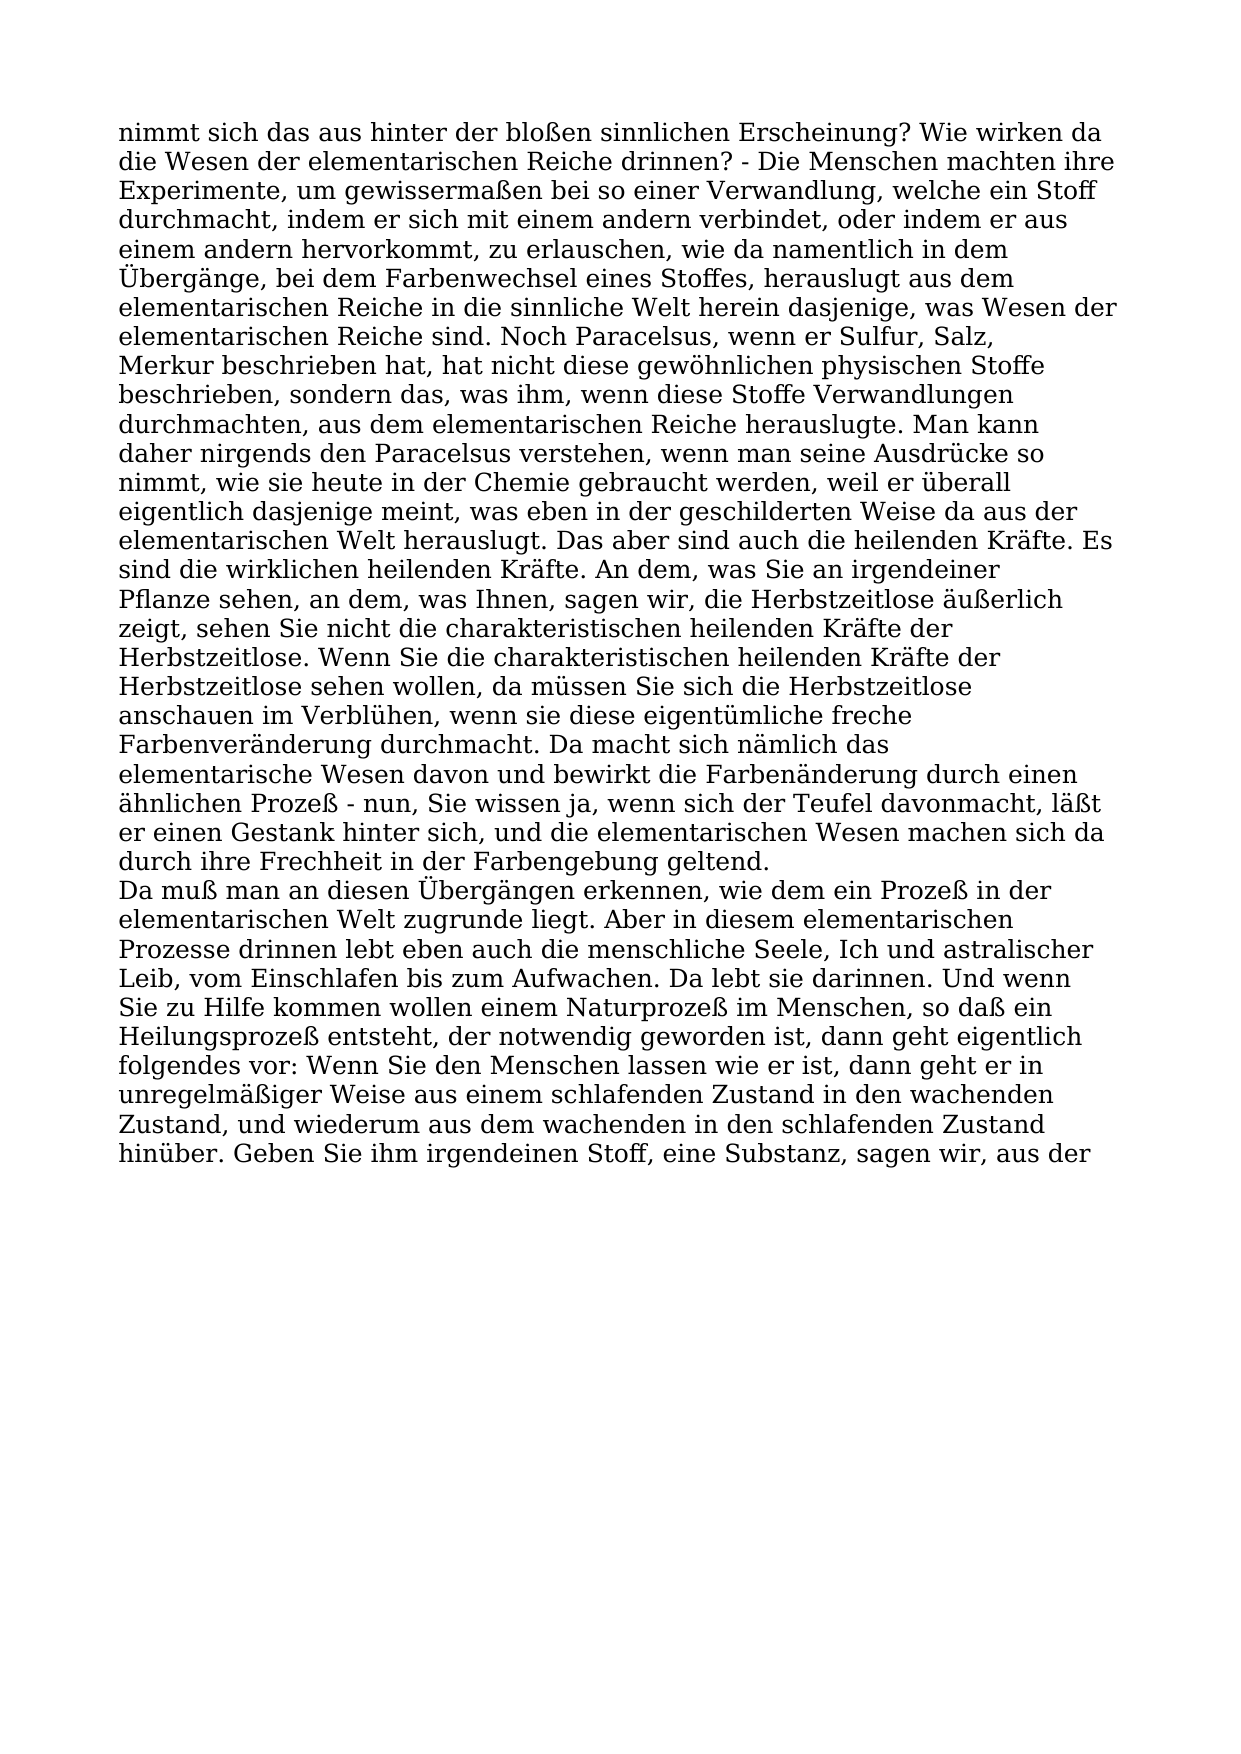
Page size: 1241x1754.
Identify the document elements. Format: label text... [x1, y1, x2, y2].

text er einen Gestank hinter sich, und die elementarischen Wesen machen sich da [118, 818, 1122, 847]
text Herbstzeitlose. Wenn Sie die charakteristischen heilenden Kräfte der [118, 643, 1122, 672]
text Da muß man an diesen Übergängen erkennen, wie dem ein Prozeß in der [118, 876, 1122, 906]
text unregelmäßiger Weise aus einem schlafenden Zustand in den wachenden [118, 1081, 1122, 1110]
text Zustand, und wiederum aus dem wachenden in den schlafenden Zustand [118, 1110, 1122, 1139]
text elementarischen Welt herauslugt. Das aber sind auch die heilenden Kräfte. Es [118, 526, 1122, 556]
text eigentlich dasjenige meint, was eben in der geschilderten Weise da aus der [118, 497, 1122, 526]
text elementarischen Reiche in die sinnliche Welt herein dasjenige, was Wesen der [118, 293, 1122, 322]
text durch ihre Frechheit in der Farbengebung geltend. [118, 847, 1122, 876]
text Herbstzeitlose sehen wollen, da müssen Sie sich die Herbstzeitlose [118, 672, 1122, 701]
text einem andern hervorkommt, zu erlauschen, wie da namentlich in dem [118, 235, 1122, 264]
text hinüber. Geben Sie ihm irgendeinen Stoff, eine Substanz, sagen wir, aus der [118, 1139, 1122, 1168]
text nimmt, wie sie heute in der Chemie gebraucht werden, weil er überall [118, 468, 1122, 497]
text ähnlichen Prozeß - nun, Sie wissen ja, wenn sich der Teufel davonmacht, läßt [118, 789, 1122, 818]
text daher nirgends den Paracelsus verstehen, wenn man seine Ausdrücke so [118, 439, 1122, 468]
text elementarische Wesen davon und bewirkt die Farbenänderung durch einen [118, 760, 1122, 789]
text zeigt, sehen Sie nicht die charakteristischen heilenden Kräfte der [118, 614, 1122, 643]
text Heilungsprozeß entsteht, der notwendig geworden ist, dann geht eigentlich [118, 1022, 1122, 1051]
text anschauen im Verblühen, wenn sie diese eigentümliche freche [118, 701, 1122, 731]
text Sie zu Hilfe kommen wollen einem Naturprozeß im Menschen, so daß ein [118, 993, 1122, 1022]
text durchmacht, indem er sich mit einem andern verbindet, oder indem er aus [118, 206, 1122, 235]
text durchmachten, aus dem elementarischen Reiche herauslugte. Man kann [118, 410, 1122, 439]
text Farbenveränderung durchmacht. Da macht sich nämlich das [118, 731, 1122, 760]
text beschrieben, sondern das, was ihm, wenn diese Stoffe Verwandlungen [118, 381, 1122, 410]
text die Wesen der elementarischen Reiche drinnen? - Die Menschen machten ihre [118, 147, 1122, 176]
text Leib, vom Einschlafen bis zum Aufwachen. Da lebt sie darinnen. Und wenn [118, 964, 1122, 993]
text elementarischen Welt zugrunde liegt. Aber in diesem elementarischen [118, 906, 1122, 935]
text Experimente, um gewissermaßen bei so einer Verwandlung, welche ein Stoff [118, 176, 1122, 206]
text folgendes vor: Wenn Sie den Menschen lassen wie er ist, dann geht er in [118, 1051, 1122, 1081]
text Merkur beschrieben hat, hat nicht diese gewöhnlichen physischen Stoffe [118, 351, 1122, 381]
text nimmt sich das aus hinter der bloßen sinnlichen Erscheinung? Wie wirken da [118, 118, 1122, 147]
text Übergänge, bei dem Farbenwechsel eines Stoffes, herauslugt aus dem [118, 264, 1122, 293]
text Pflanze sehen, an dem, was Ihnen, sagen wir, die Herbstzeitlose äußerlich [118, 585, 1122, 614]
text elementarischen Reiche sind. Noch Paracelsus, wenn er Sulfur, Salz, [118, 322, 1122, 351]
text Prozesse drinnen lebt eben auch die menschliche Seele, Ich und astralischer [118, 935, 1122, 964]
text sind die wirklichen heilenden Kräfte. An dem, was Sie an irgendeiner [118, 556, 1122, 585]
